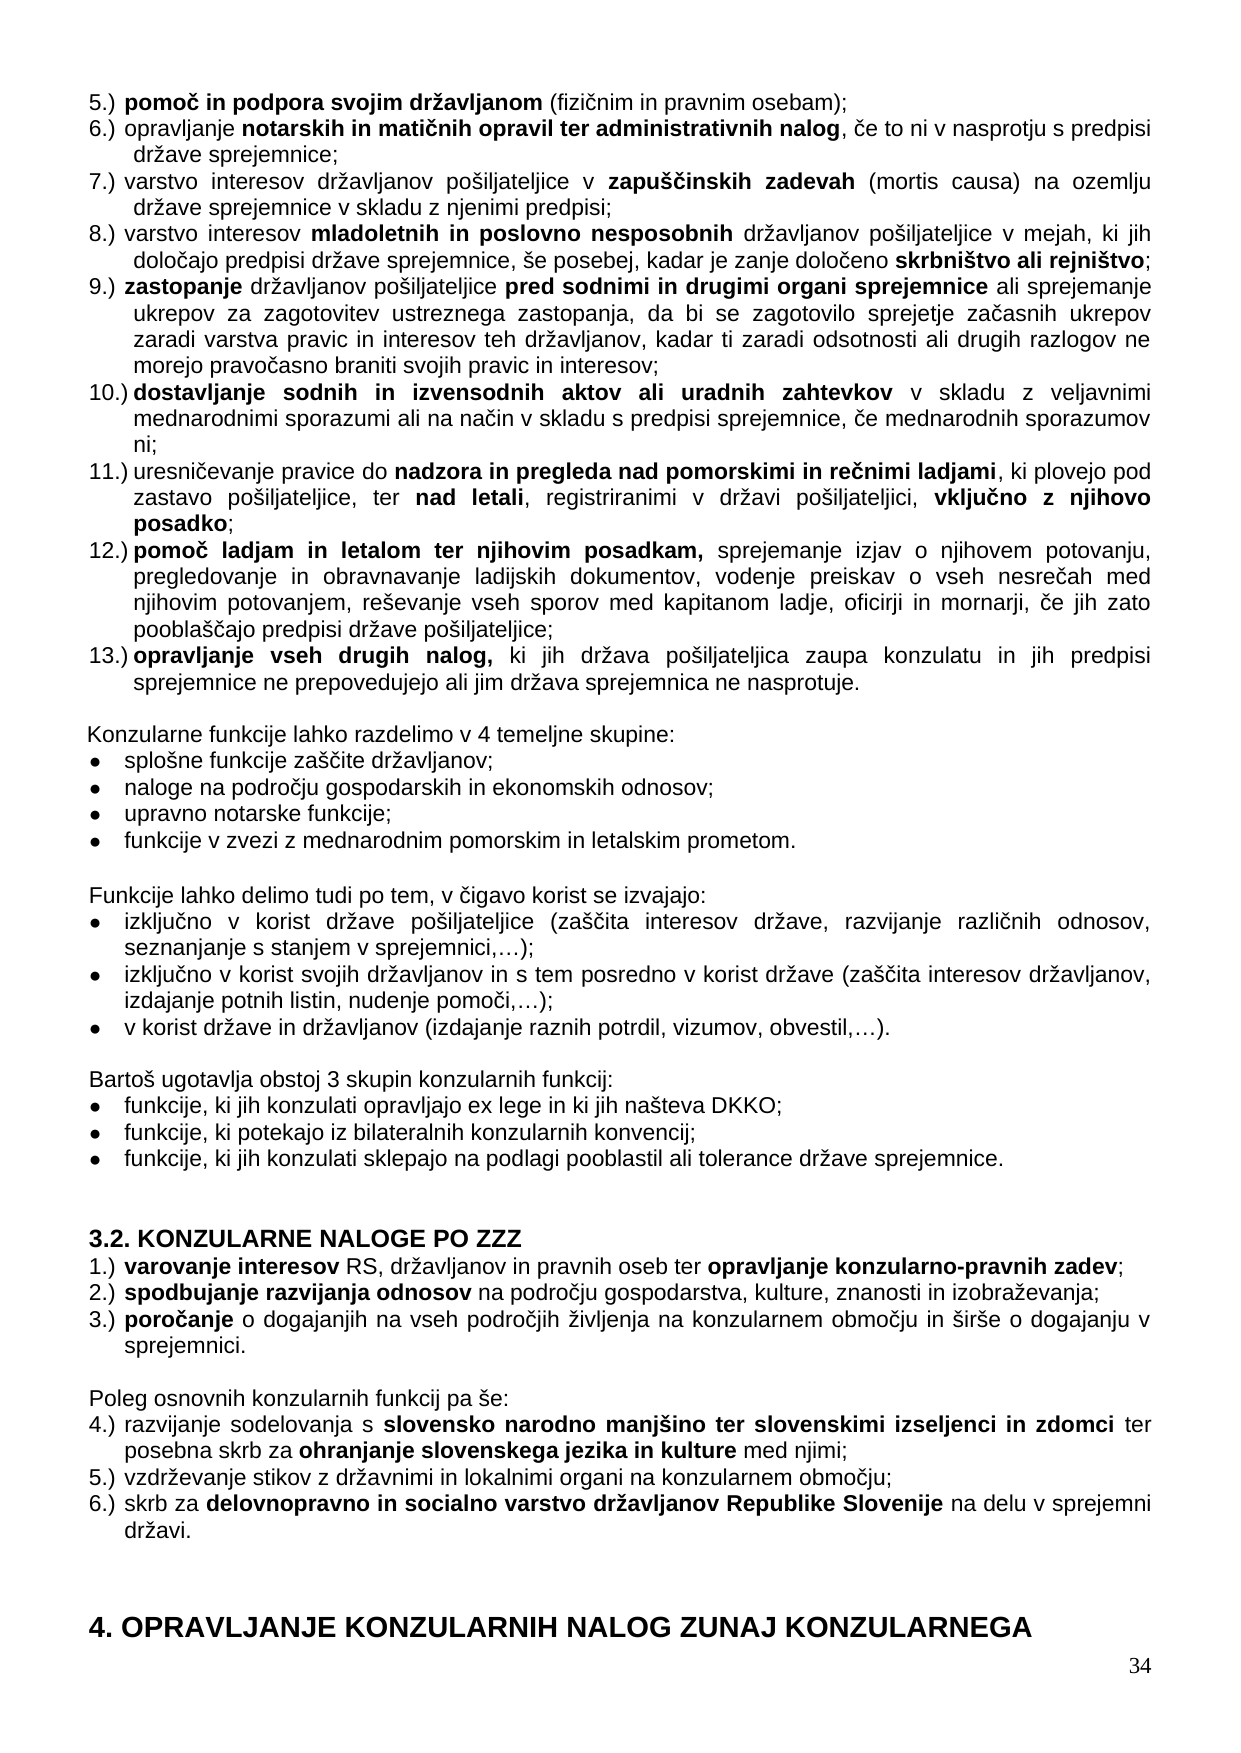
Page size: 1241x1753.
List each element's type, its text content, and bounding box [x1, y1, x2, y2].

list naloge na področju gospodarskih in ekonomskih odnosov; [89, 774, 1152, 800]
list spodbujanje razvijanja odnosov na področju gospodarstva, kulture, znanosti in izobraževanja; [89, 1279, 1152, 1306]
list opravljanje notarskih in matičnih opravil ter administrativnih nalog, če to ni v nasprotju s predpisi države sprejemnice; [89, 115, 1152, 168]
list splošne funkcije zaščite državljanov; [89, 747, 1152, 774]
list upravno notarske funkcije; [89, 800, 1152, 827]
list dostavljanje sodnih in izvensodnih aktov ali uradnih zahtevkov v skladu z veljavnimi mednarodnimi sporazumi ali na način v skladu s predpisi sprejemnice, če mednarodnih sporazumov ni; [89, 378, 1152, 458]
list v korist države in državljanov (izdajanje raznih potrdil, vizumov, obvestil,…). [89, 1013, 1152, 1040]
list opravljanje vseh drugih nalog, ki jih država pošiljateljica zaupa konzulatu in jih predpisi sprejemnice ne prepovedujejo ali jim država sprejemnica ne nasprotuje. [89, 642, 1152, 695]
text Bartoš ugotavlja obstoj 3 skupin konzularnih funkcij: [89, 1066, 1152, 1092]
list izključno v korist države pošiljateljice (zaščita interesov države, razvijanje različnih odnosov, seznanjanje s stanjem v sprejemnici,…); [89, 908, 1152, 961]
list poročanje o dogajanjih na vseh področjih življenja na konzularnem območju in širše o dogajanju v sprejemnici. [89, 1306, 1152, 1358]
list funkcije, ki potekajo iz bilateralnih konzularnih konvencij; [89, 1119, 1152, 1145]
list skrb za delovnopravno in socialno varstvo državljanov Republike Slovenije na delu v sprejemni državi. [89, 1490, 1152, 1543]
list razvijanje sodelovanja s slovensko narodno manjšino ter slovenskimi izseljenci in zdomci ter posebna skrb za ohranjanje slovenskega jezika in kulture med njimi; [89, 1411, 1152, 1464]
text Funkcije lahko delimo tudi po tem, v čigavo korist se izvajajo: [89, 882, 1152, 908]
list vzdrževanje stikov z državnimi in lokalnimi organi na konzularnem območju; [89, 1464, 1152, 1490]
list varovanje interesov RS, državljanov in pravnih oseb ter opravljanje konzularno-pravnih zadev; [89, 1253, 1152, 1279]
text 4. OPRAVLJANJE KONZULARNIH NALOG ZUNAJ KONZULARNEGA [89, 1610, 1152, 1643]
text 3.2. KONZULARNE NALOGE PO ZZZ [89, 1224, 1152, 1253]
list izključno v korist svojih državljanov in s tem posredno v korist države (zaščita interesov državljanov, izdajanje potnih listin, nudenje pomoči,…); [89, 961, 1152, 1013]
list varstvo interesov mladoletnih in poslovno nesposobnih državljanov pošiljateljice v mejah, ki jih določajo predpisi države sprejemnice, še posebej, kadar je zanje določeno skrbništvo ali rejništvo; [89, 220, 1152, 273]
list funkcije, ki jih konzulati opravljajo ex lege in ki jih našteva DKKO; [89, 1092, 1152, 1119]
list pomoč in podpora svojim državljanom (fizičnim in pravnim osebam); [89, 89, 1152, 115]
list varstvo interesov državljanov pošiljateljice v zapuščinskih zadevah (mortis causa) na ozemlju države sprejemnice v skladu z njenimi predpisi; [89, 168, 1152, 220]
text Poleg osnovnih konzularnih funkcij pa še: [89, 1385, 1152, 1411]
text Konzularne funkcije lahko razdelimo v 4 temeljne skupine: [87, 721, 1152, 747]
list funkcije v zvezi z mednarodnim pomorskim in letalskim prometom. [89, 827, 1152, 853]
list zastopanje državljanov pošiljateljice pred sodnimi in drugimi organi sprejemnice ali sprejemanje ukrepov za zagotovitev ustreznega zastopanja, da bi se zagotovilo sprejetje začasnih ukrepov zaradi varstva pravic in interesov teh državljanov, kadar ti zaradi odsotnosti ali drugih razlogov ne morejo pravočasno braniti svojih pravic in interesov; [89, 273, 1152, 378]
list uresničevanje pravice do nadzora in pregleda nad pomorskimi in rečnimi ladjami, ki plovejo pod zastavo pošiljateljice, ter nad letali, registriranimi v državi pošiljateljici, vključno z njihovo posadko; [89, 458, 1152, 537]
list pomoč ladjam in letalom ter njihovim posadkam, sprejemanje izjav o njihovem potovanju, pregledovanje in obravnavanje ladijskih dokumentov, vodenje preiskav o vseh nesrečah med njihovim potovanjem, reševanje vseh sporov med kapitanom ladje, oficirji in mornarji, če jih zato pooblaščajo predpisi države pošiljateljice; [89, 537, 1152, 642]
list funkcije, ki jih konzulati sklepajo na podlagi pooblastil ali tolerance države sprejemnice. [89, 1145, 1152, 1172]
